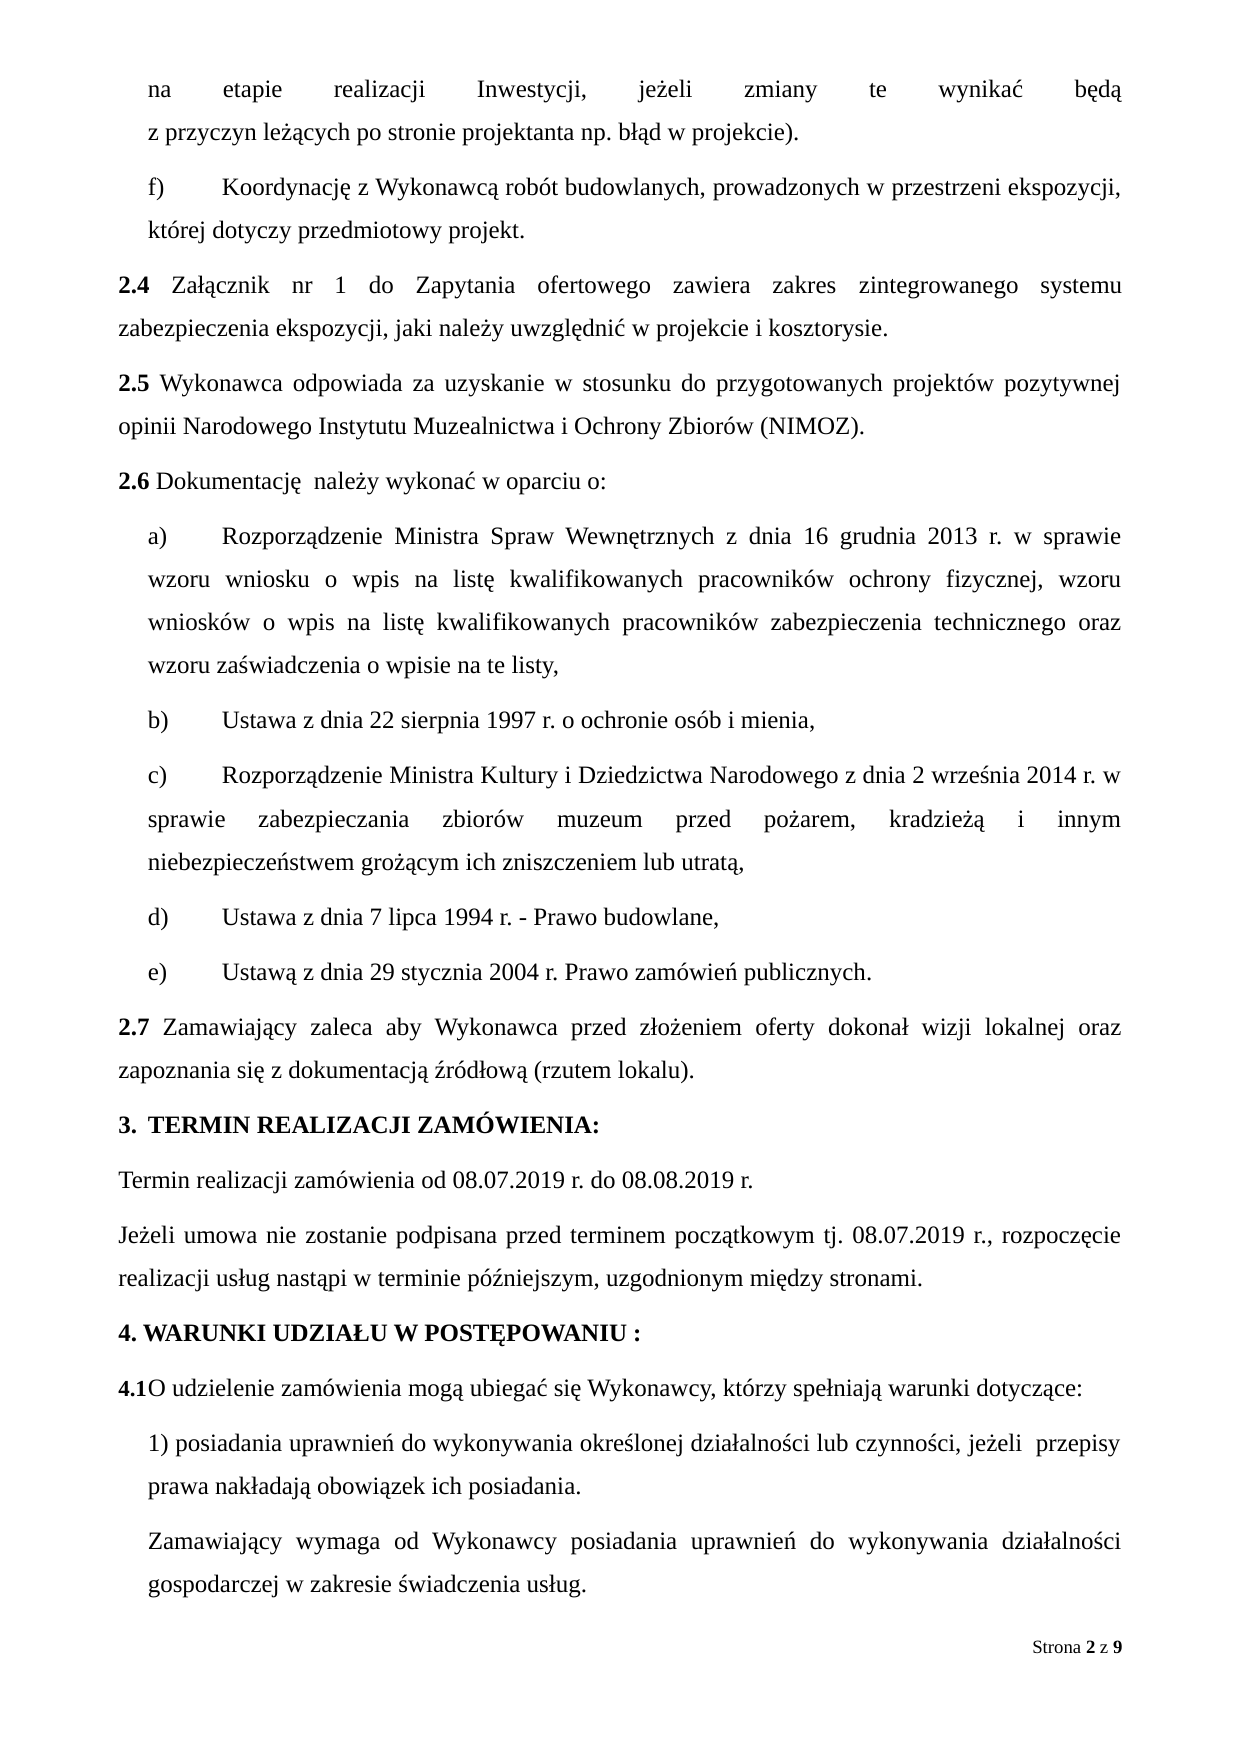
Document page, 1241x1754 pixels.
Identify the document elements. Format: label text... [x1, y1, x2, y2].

list Ustawa z dnia 7 lipca 1994 r. - Prawo budowlane, [148, 902, 1122, 931]
list na etapie realizacji Inwestycji, jeżeli zmiany te wynikać będą z przyczyn leżących po stronie projektanta np. błąd w projekcie). [148, 74, 1122, 146]
list Ustawa z dnia 22 sierpnia 1997 r. o ochronie osób i mienia, [148, 706, 1122, 734]
text 2.7 Zamawiający zaleca aby Wykonawca przed złożeniem oferty dokonał wizji lokalnej oraz zapoznania się z dokumentacją źródłową (rzutem lokalu). [118, 1012, 1122, 1084]
list Zamawiający wymaga od Wykonawcy posiadania uprawnień do wykonywania działalności gospodarczej w zakresie świadczenia usług. [148, 1526, 1122, 1598]
list Termin realizacji zamówienia od 08.07.2019 r. do 08.08.2019 r. [118, 1165, 1122, 1194]
text 2.5 Wykonawca odpowiada za uzyskanie w stosunku do przygotowanych projektów pozytywnej opinii Narodowego Instytutu Muzealnictwa i Ochrony Zbiorów (NIMOZ). [118, 368, 1122, 440]
list 3. TERMIN REALIZACJI ZAMÓWIENIA: [118, 1110, 1122, 1139]
list Koordynację z Wykonawcą robót budowlanych, prowadzonych w przestrzeni ekspozycji, której dotyczy przedmiotowy projekt. [148, 172, 1122, 244]
list 4. WARUNKI UDZIAŁU W POSTĘPOWANIU : [118, 1318, 1122, 1347]
list Rozporządzenie Ministra Kultury i Dziedzictwa Narodowego z dnia 2 września 2014 r. w sprawie zabezpieczania zbiorów muzeum przed pożarem, kradzieżą i innym niebezpieczeństwem grożącym ich zniszczeniem lub utratą, [148, 761, 1122, 876]
list Rozporządzenie Ministra Spraw Wewnętrznych z dnia 16 grudnia 2013 r. w sprawie wzoru wniosku o wpis na listę kwalifikowanych pracowników ochrony fizycznej, wzoru wniosków o wpis na listę kwalifikowanych pracowników zabezpieczenia technicznego oraz wzoru zaświadczenia o wpisie na te listy, [148, 521, 1122, 679]
text 2.6 Dokumentację należy wykonać w oparciu o: [118, 466, 1122, 495]
list O udzielenie zamówienia mogą ubiegać się Wykonawcy, którzy spełniają warunki dotyczące: [118, 1373, 1122, 1402]
text 2.4 Załącznik nr 1 do Zapytania ofertowego zawiera zakres zintegrowanego systemu zabezpieczenia ekspozycji, jaki należy uwzględnić w projekcie i kosztorysie. [118, 270, 1122, 342]
list Jeżeli umowa nie zostanie podpisana przed terminem początkowym tj. 08.07.2019 r., rozpoczęcie realizacji usług nastąpi w terminie późniejszym, uzgodnionym między stronami. [118, 1220, 1122, 1292]
list 1) posiadania uprawnień do wykonywania określonej działalności lub czynności, jeżeli przepisy prawa nakładają obowiązek ich posiadania. [148, 1428, 1122, 1500]
list Ustawą z dnia 29 stycznia 2004 r. Prawo zamówień publicznych. [148, 957, 1122, 986]
